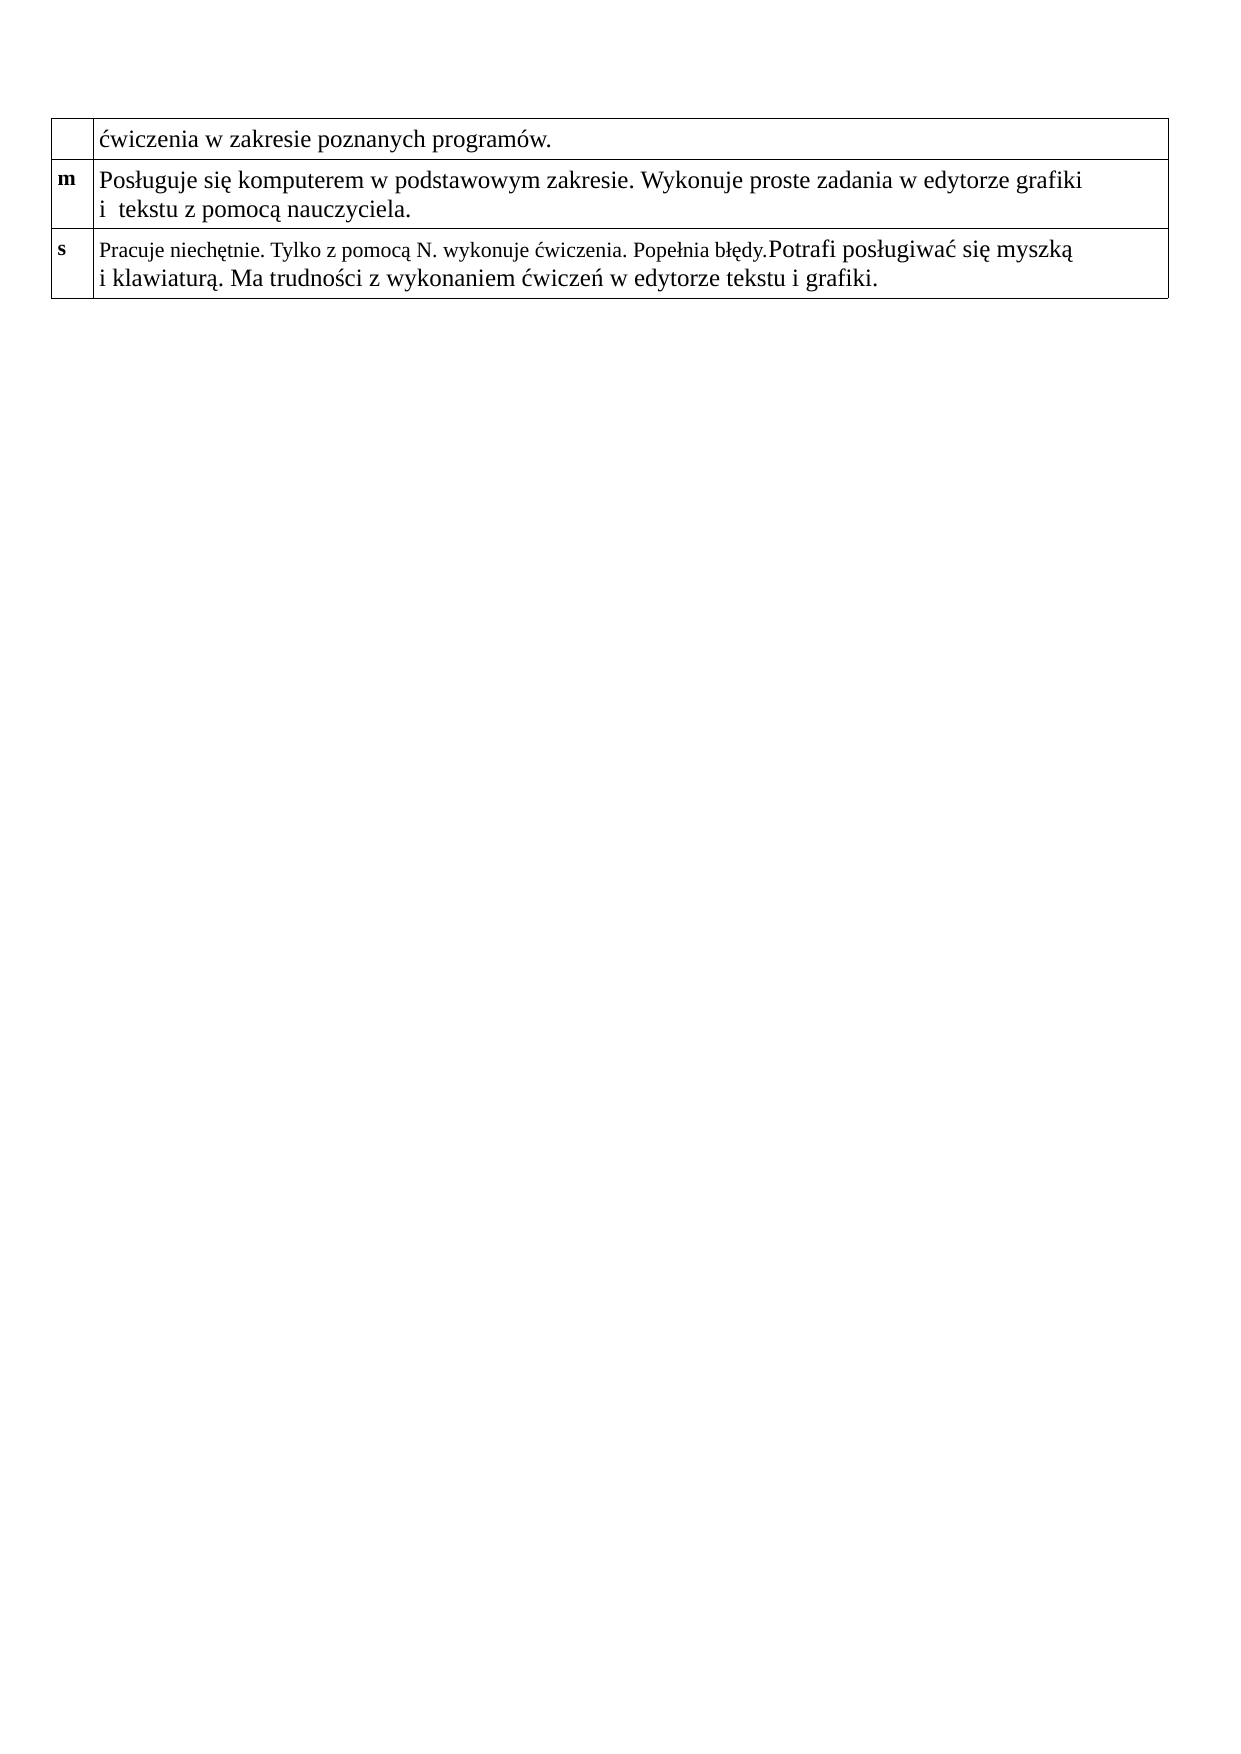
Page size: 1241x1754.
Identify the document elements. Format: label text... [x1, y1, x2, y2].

table_cell [52, 119, 93, 159]
table_cell s [52, 229, 93, 298]
table_cell Pracuje niechętnie. Tylko z pomocą N. wykonuje ćwiczenia. Popełnia błędy.Potrafi posługiwać się myszką i klawiaturą. Ma trudności z wykonaniem ćwiczeń w edytorze tekstu i grafiki. [94, 229, 1168, 298]
table_cell m [52, 160, 93, 228]
table_cell Posługuje się komputerem w podstawowym zakresie. Wykonuje proste zadania w edytorze grafiki i tekstu z pomocą nauczyciela. [94, 160, 1168, 228]
table_cell ćwiczenia w zakresie poznanych programów. [94, 119, 1168, 159]
